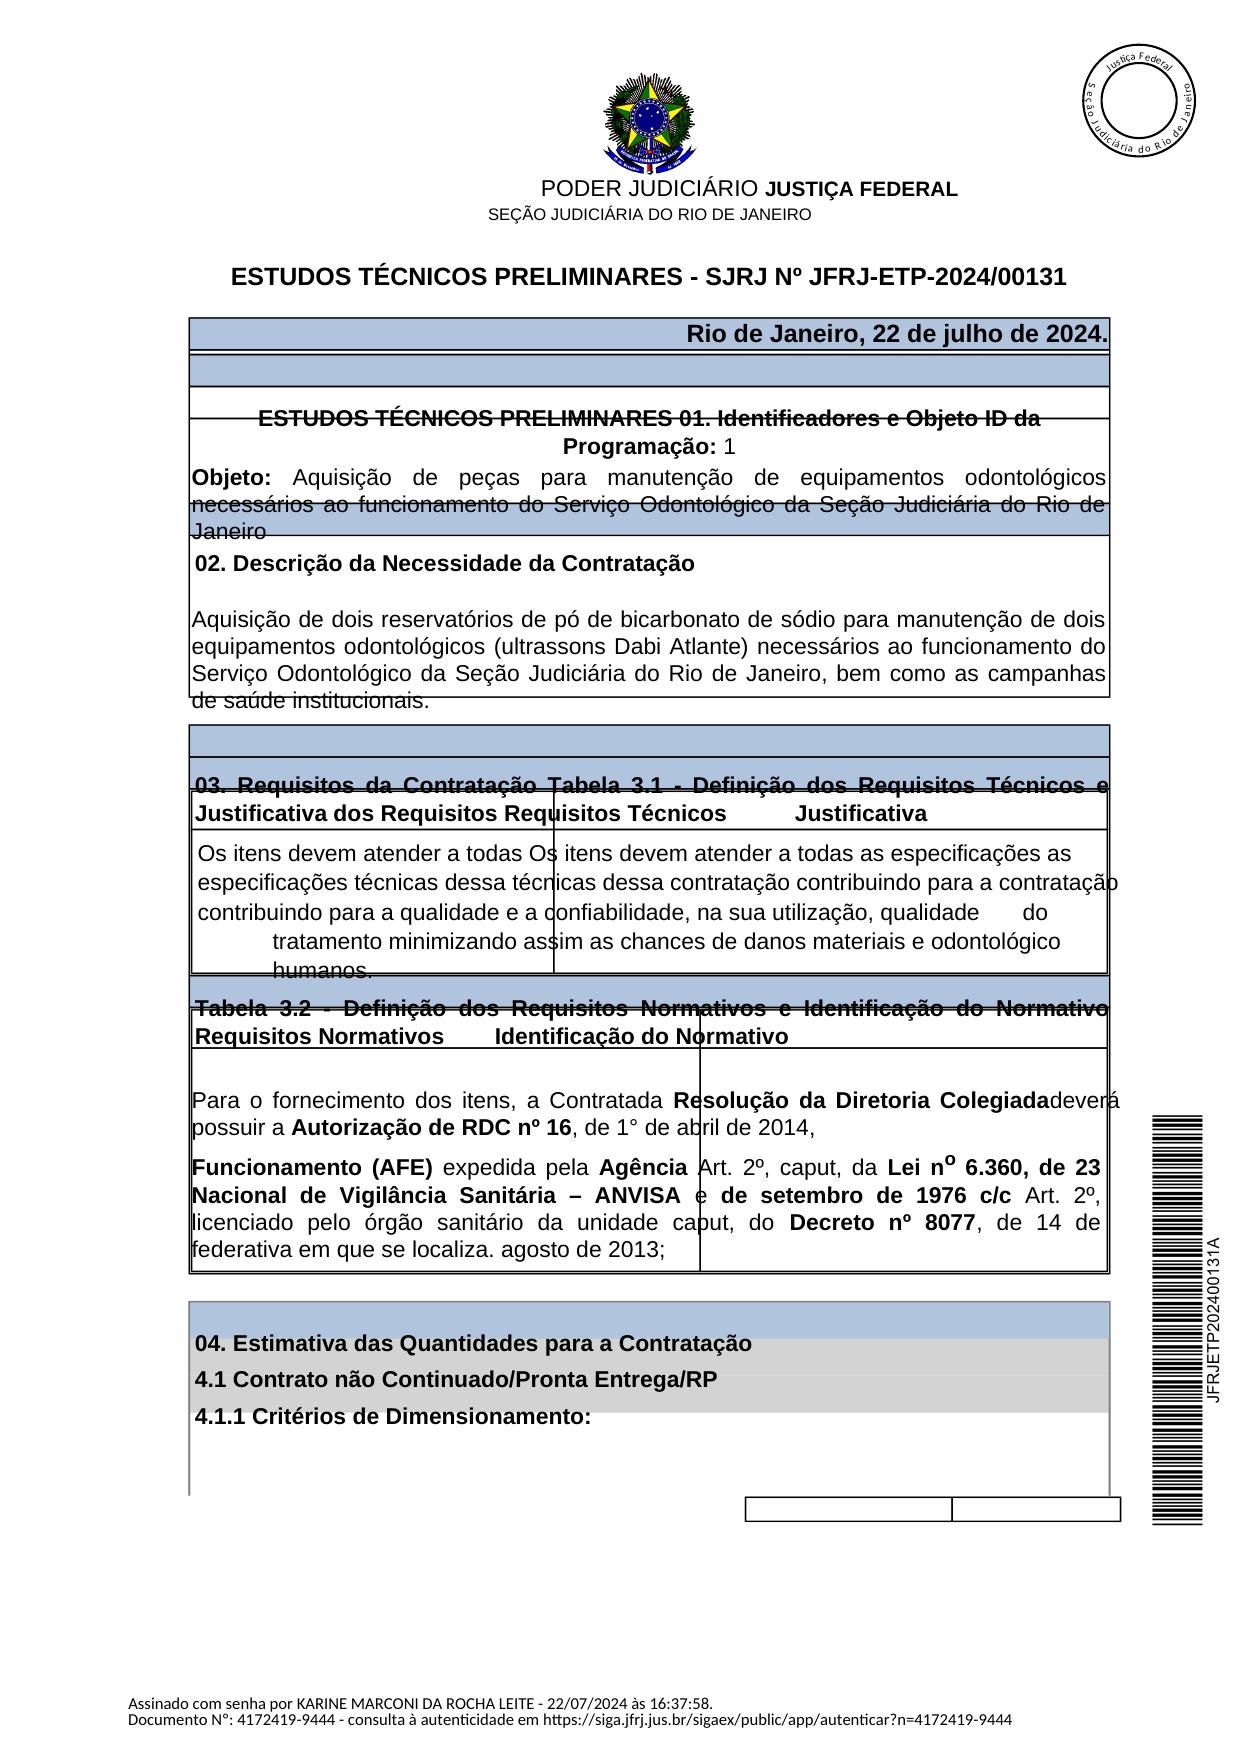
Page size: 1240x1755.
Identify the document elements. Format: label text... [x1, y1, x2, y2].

text Para o fornecimento dos itens, a Contratada Resolução da Diretoria Colegiadadeverá possuir a Autorização de RDC nº 16, de 1° de abril de 2014, [701, 1087, 1106, 1140]
text SEÇÃO JUDICIÁRIA DO RIO DE JANEIRO [191, 204, 1108, 224]
text 4.1.1 Critérios de Dimensionamento: [194, 1413, 1108, 1429]
subtitle Tabela 3.2 - Definição dos Requisitos Normativos e Identificação do Normativo Requisitos Normativos Identificação do Normativo [194, 1011, 699, 1047]
text PODER JUDICIÁRIO JUSTIÇA FEDERAL [541, 84, 1122, 201]
text Objeto: Aquisição de peças para manutenção de equipamentos odontológicos necessários ao funcionamento do Serviço Odontológico da Seção Judiciária do Rio de Janeiro [191, 464, 1107, 502]
text Objeto: Aquisição de peças para manutenção de equipamentos odontológicos necessários ao funcionamento do Serviço Odontológico da Seção Judiciária do Rio de Janeiro [191, 537, 1107, 544]
subtitle 03. Requisitos da Contratação Tabela 3.1 - Definição dos Requisitos Técnicos e Justificativa dos Requisitos Requisitos Técnicos Justificativa [194, 793, 553, 826]
text Para o fornecimento dos itens, a Contratada Resolução da Diretoria Colegiadadeverá possuir a Autorização de RDC nº 16, de 1° de abril de 2014, [193, 1087, 699, 1140]
subtitle ESTUDOS TÉCNICOS PRELIMINARES 01. Identificadores e Objeto ID da Programação: 1 [191, 404, 1108, 417]
subtitle ESTUDOS TÉCNICOS PRELIMINARES - SJRJ Nº JFRJ-ETP-2024/00131 [190, 262, 1108, 291]
text Funcionamento (AFE) expedida pela Agência Art. 2º, caput, da Lei no 6.360, de 23 Nacional de Vigilância Sanitária – ANVISA e de setembro de 1976 c/c Art. 2º, licenciado pelo órgão sanitário da unidade caput, do Decreto nº 8077, de 14 de federativa em que se localiza. agosto de 2013; [193, 1148, 699, 1262]
text Os itens devem atender a todas Os itens devem atender a todas as especificações as especificações técnicas dessa técnicas dessa contratação contribuindo para a contratação contribuindo para a qualidade e a confiabilidade, na sua utilização, qualidade do tratamento minimizando assim as chances de danos materiais e odontológico humanos. [197, 840, 553, 972]
text Aquisição de dois reservatórios de pó de bicarbonato de sódio para manutenção de dois equipamentos odontológicos (ultrassons Dabi Atlante) necessários ao funcionamento do Serviço Odontológico da Seção Judiciária do Rio de Janeiro, bem como as campanhas de saúde institucionais. [191, 698, 1107, 713]
subtitle ESTUDOS TÉCNICOS PRELIMINARES 01. Identificadores e Objeto ID da Programação: 1 [191, 420, 1108, 459]
subtitle 03. Requisitos da Contratação Tabela 3.1 - Definição dos Requisitos Técnicos e Justificativa dos Requisitos Requisitos Técnicos Justificativa [555, 793, 1106, 826]
subtitle Tabela 3.2 - Definição dos Requisitos Normativos e Identificação do Normativo Requisitos Normativos Identificação do Normativo [701, 1011, 1106, 1047]
text Funcionamento (AFE) expedida pela Agência Art. 2º, caput, da Lei no 6.360, de 23 Nacional de Vigilância Sanitária – ANVISA e de setembro de 1976 c/c Art. 2º, licenciado pelo órgão sanitário da unidade caput, do Decreto nº 8077, de 14 de federativa em que se localiza. agosto de 2013; [701, 1148, 1101, 1262]
subtitle 02. Descrição da Necessidade da Contratação [194, 549, 1108, 576]
text Aquisição de dois reservatórios de pó de bicarbonato de sódio para manutenção de dois equipamentos odontológicos (ultrassons Dabi Atlante) necessários ao funcionamento do Serviço Odontológico da Seção Judiciária do Rio de Janeiro, bem como as campanhas de saúde institucionais. [191, 606, 1107, 696]
text Os itens devem atender a todas Os itens devem atender a todas as especificações as especificações técnicas dessa técnicas dessa contratação contribuindo para a contratação contribuindo para a qualidade e a confiabilidade, na sua utilização, qualidade do tratamento minimizando assim as chances de danos materiais e odontológico humanos. [555, 840, 1106, 972]
